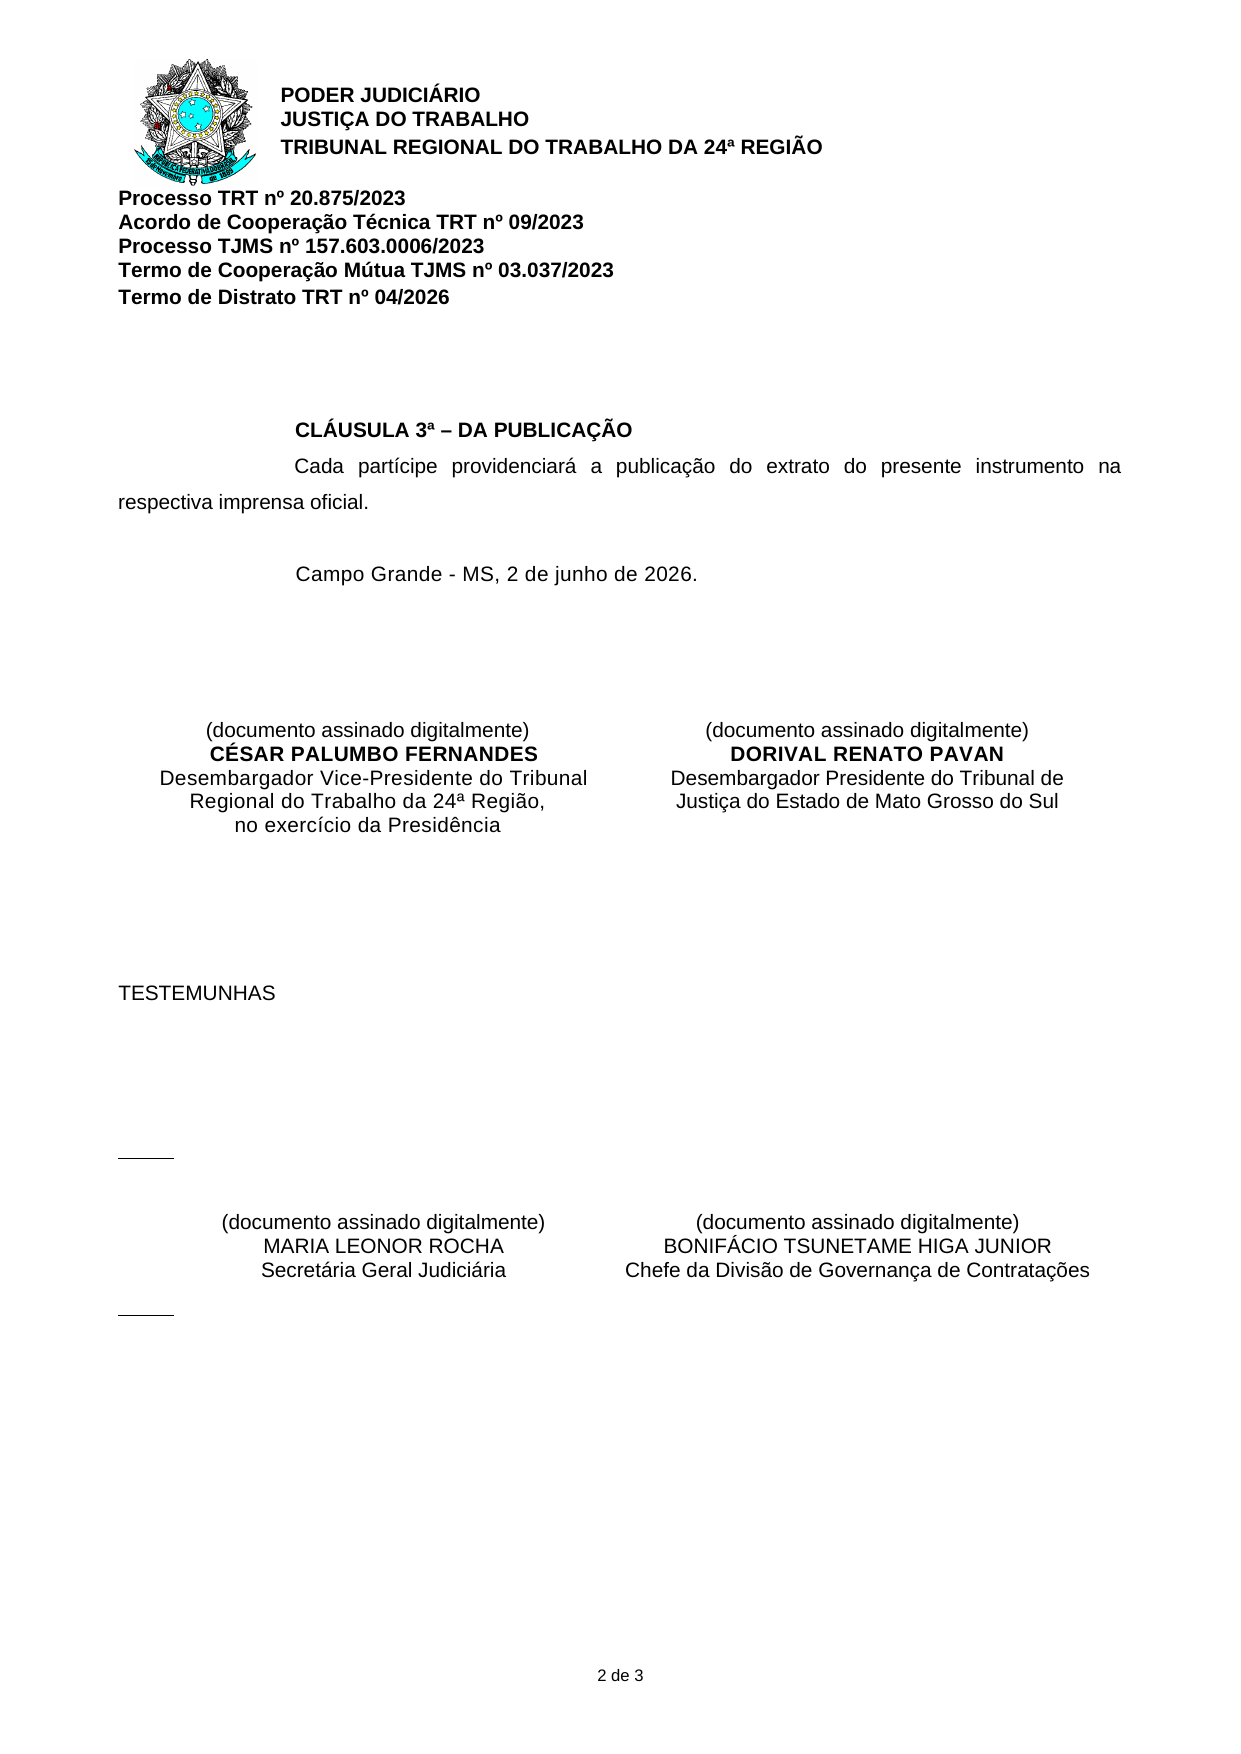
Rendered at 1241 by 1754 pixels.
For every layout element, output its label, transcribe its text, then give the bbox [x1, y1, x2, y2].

table_header [118, 1005, 174, 1158]
table_cell (documento assinado digitalmente) BONIFÁCIO TSUNETAME HIGA JUNIOR Chefe da Divisão de Governança de Contratações [611, 1162, 1122, 1318]
table_header [565, 1395, 1053, 1549]
table_cell (documento assinado digitalmente) MARIA LEONOR ROCHA Secretária Geral Judiciária [174, 1162, 611, 1318]
text Cada partícipe providenciará a publicação do extrato do presente instrumento na respectiva imprensa oficial. [118, 454, 1122, 514]
table_header [118, 1366, 1099, 1395]
table_header [174, 1005, 1122, 1162]
table_header [1099, 1366, 1122, 1549]
text CLÁUSULA 3ª – DA PUBLICAÇÃO [118, 418, 1122, 442]
text Campo Grande - MS, 2 de junho de 2026. [118, 562, 1122, 586]
table_header (documento assinado digitalmente) DORIVAL RENATO PAVAN Desembargador Presidente do Tribunal de Justiça do Estado de Mato Grosso do Sul [633, 598, 1120, 861]
table_header [1053, 1395, 1099, 1549]
table_header (documento assinado digitalmente) CÉSAR PALUMBO FERNANDES Desembargador Vice-Presidente do Tribunal Regional do Trabalho da 24ª Região, no exercício da Presidência [120, 598, 632, 861]
table_cell [118, 1162, 174, 1315]
text TESTEMUNHAS [118, 981, 1122, 1005]
table_header [118, 1395, 565, 1549]
